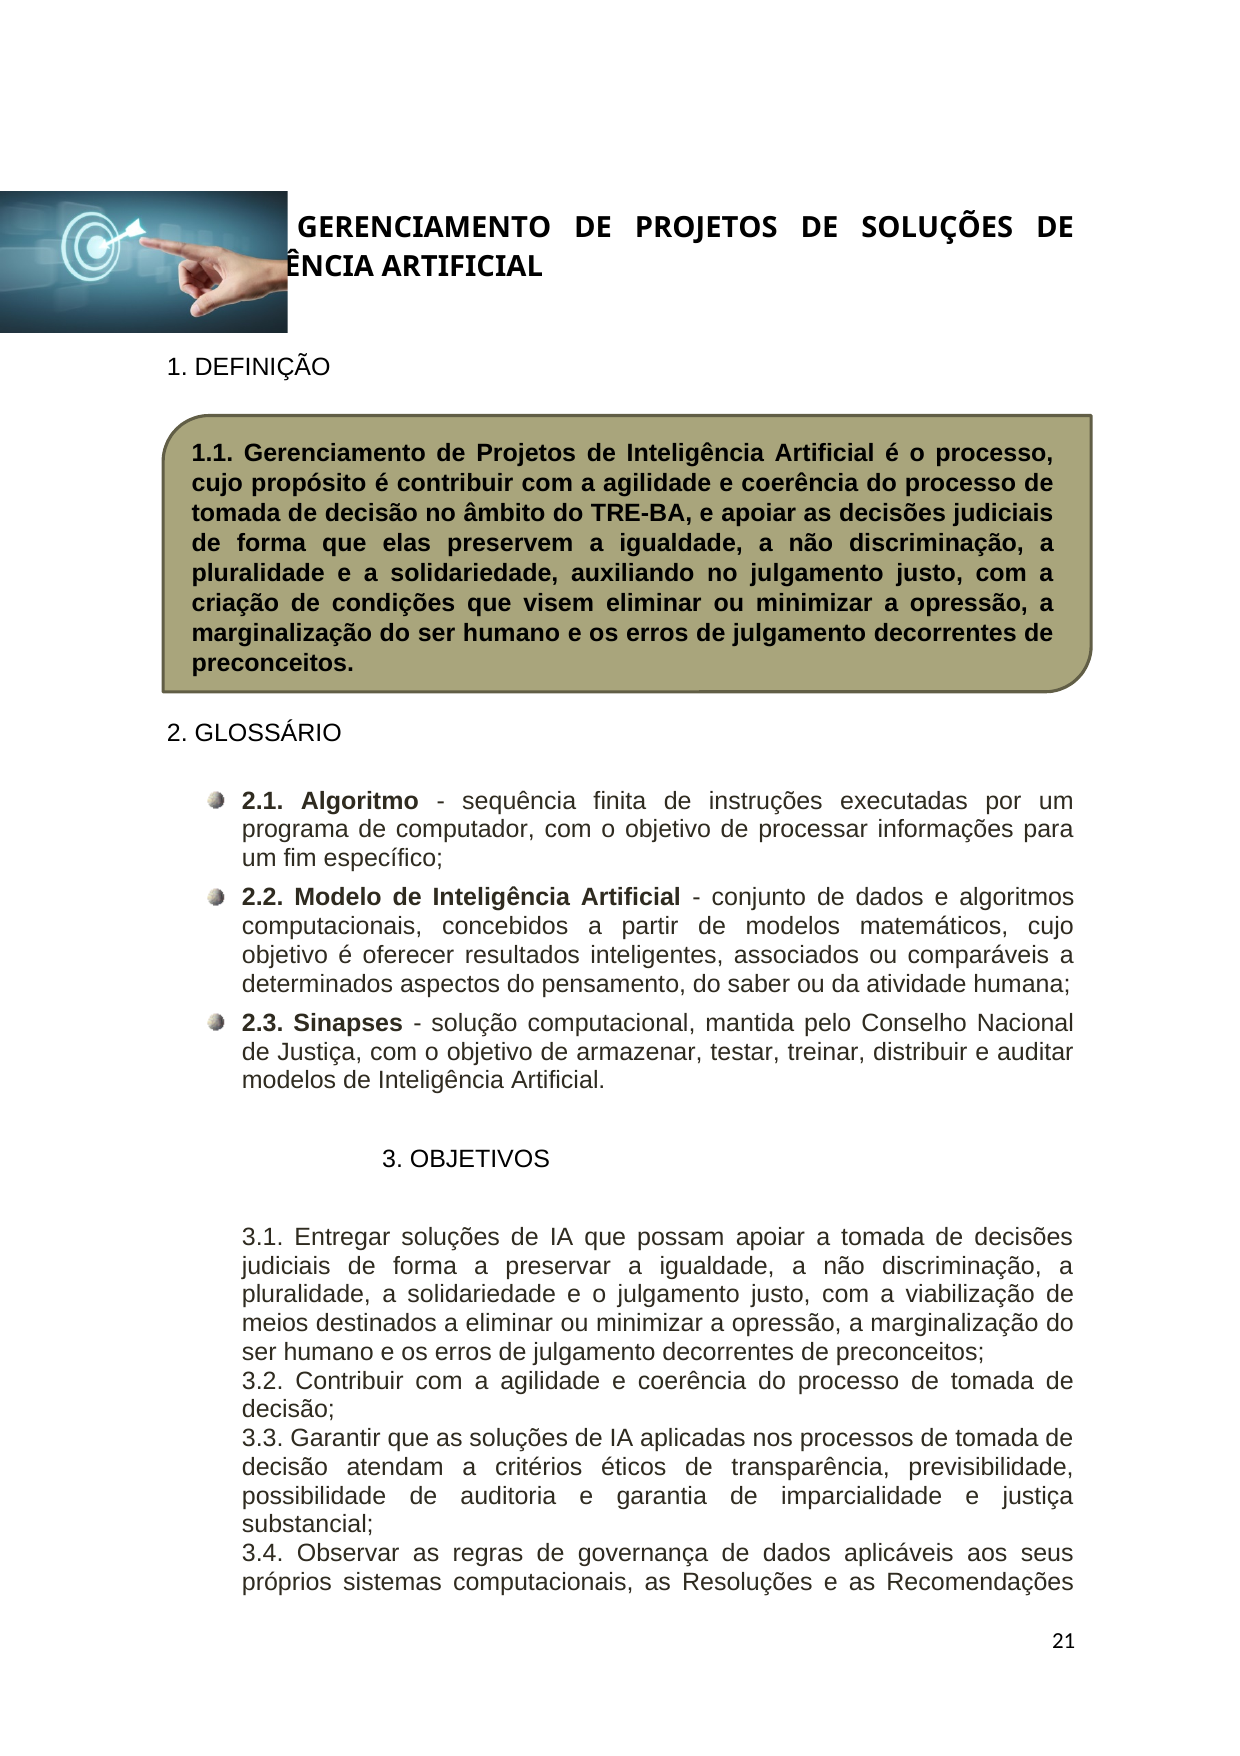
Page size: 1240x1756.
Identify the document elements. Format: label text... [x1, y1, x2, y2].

text 2. GLOSSÁRIO [167, 718, 1075, 747]
list 2.2. Modelo de Inteligência Artificial - conjunto de dados e algoritmos computacionais, concebidos a partir de modelos matemáticos, cujo objetivo é oferecer resultados inteligentes, associados ou comparáveis a determinados aspectos do pensamento, do saber ou da atividade humana; [204, 882, 1075, 997]
text 3.1. Entregar soluções de IA que possam apoiar a tomada de decisões judiciais de forma a preservar a igualdade, a não discriminação, a pluralidade, a solidariedade e o julgamento justo, com a viabilização de meios destinados a eliminar ou minimizar a opressão, a marginalização do ser humano e os erros de julgamento decorrentes de preconceitos; [242, 1222, 1075, 1366]
text IV- DO GERENCIAMENTO DE PROJETOS DE SOLUÇÕES DE INTELIGÊNCIA ARTIFICIAL [288, 206, 1075, 285]
table_header 3. OBJETIVOS [268, 1144, 664, 1183]
text 3.4. Observar as regras de governança de dados aplicáveis aos seus próprios sistemas computacionais, as Resoluções e as Recomendações [242, 1538, 1075, 1596]
text 3.3. Garantir que as soluções de IA aplicadas nos processos de tomada de decisão atendam a critérios éticos de transparência, previsibilidade, possibilidade de auditoria e garantia de imparcialidade e justiça substancial; [242, 1423, 1075, 1538]
list 2.1. Algoritmo - sequência finita de instruções executadas por um programa de computador, com o objetivo de processar informações para um fim específico; [204, 786, 1075, 872]
list 2.3. Sinapses - solução computacional, mantida pelo Conselho Nacional de Justiça, com o objetivo de armazenar, testar, treinar, distribuir e auditar modelos de Inteligência Artificial. [204, 1008, 1075, 1094]
table_header [664, 1144, 974, 1183]
text 1. DEFINIÇÃO [167, 351, 1075, 380]
text 3.2. Contribuir com a agilidade e coerência do processo de tomada de decisão; [242, 1366, 1075, 1423]
